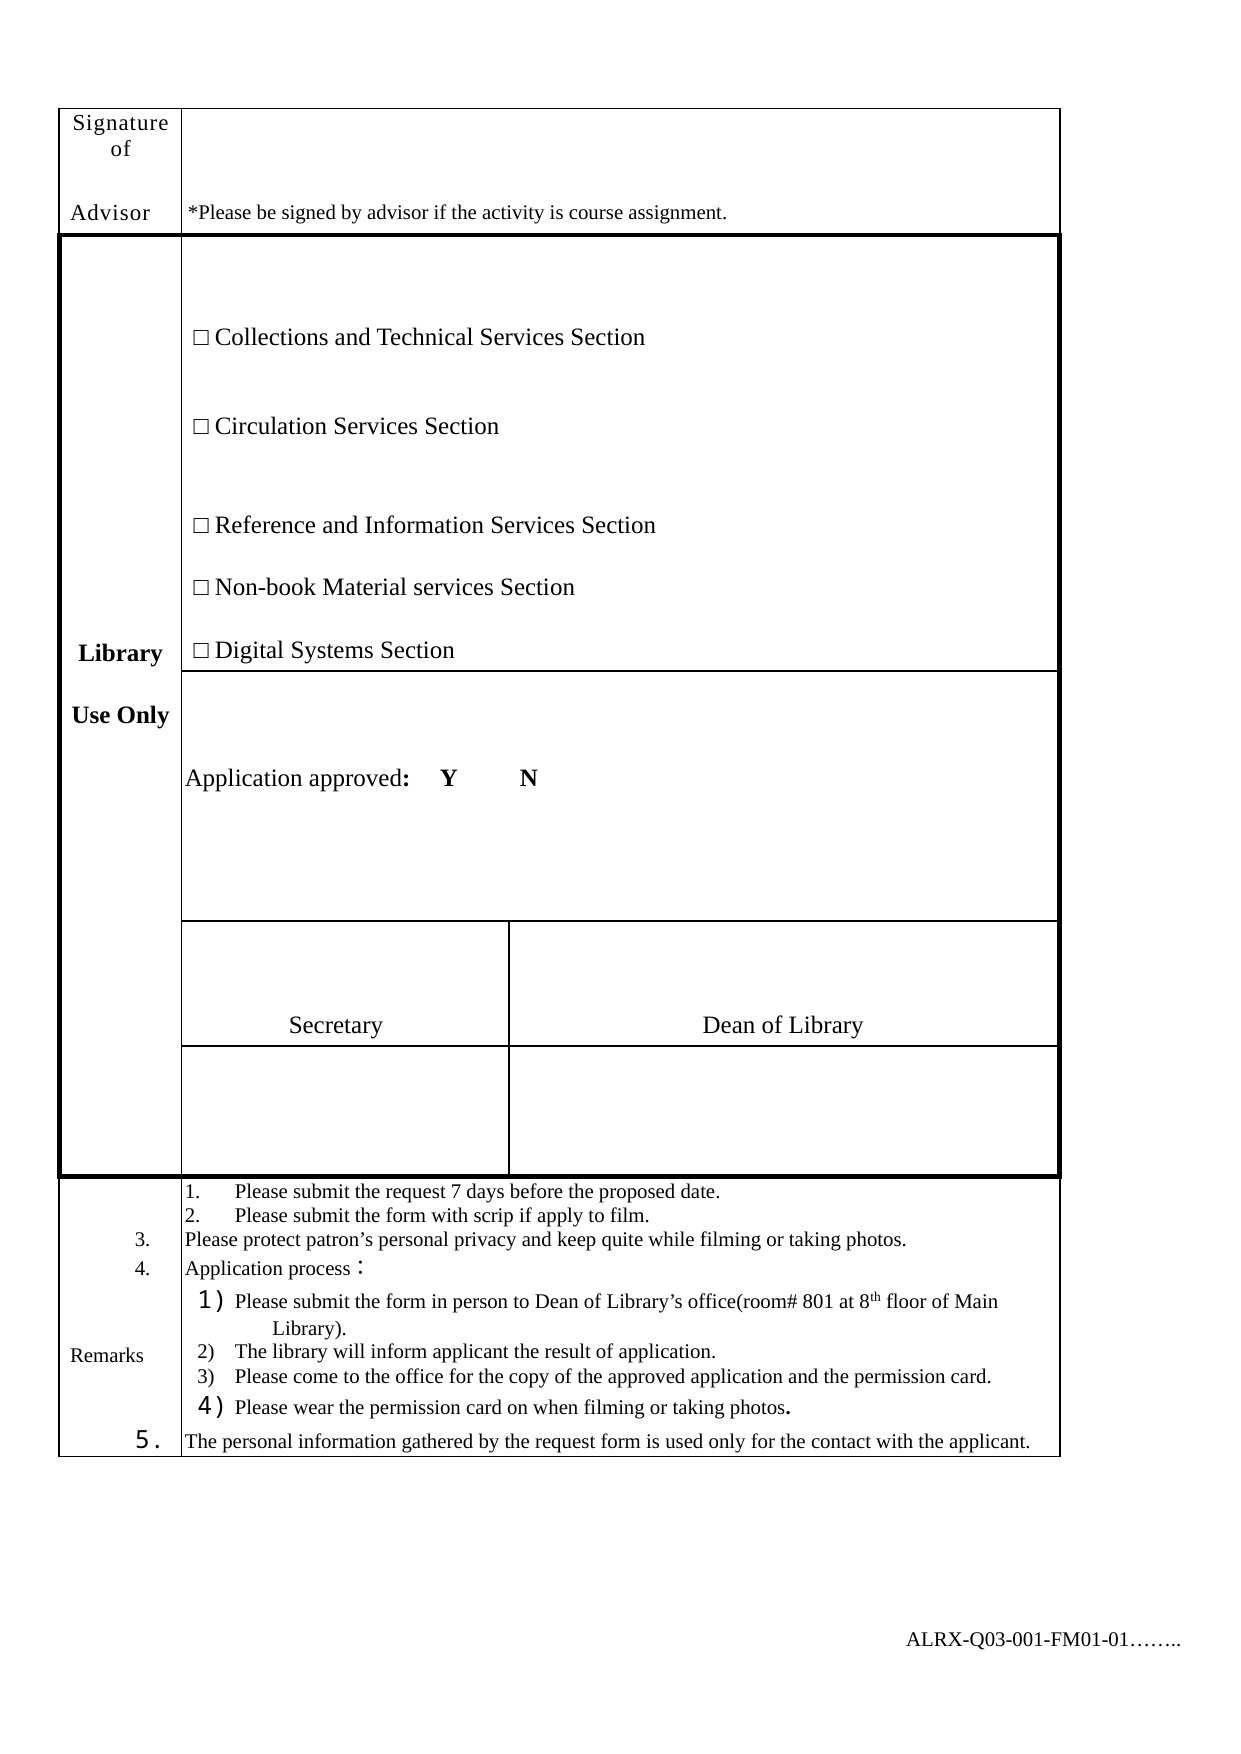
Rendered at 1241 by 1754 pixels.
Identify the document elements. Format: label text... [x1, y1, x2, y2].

table_cell Secretary [182, 922, 508, 1045]
table_cell [182, 1047, 508, 1174]
table_cell Please submit the request 7 days before the proposed date. Please submit the form with scrip if apply to film. Please protect patron’s personal privacy and keep quite while filming or taking photos. Application process： Please submit the form in person to Dean of Library’s office(room# 801 at 8th floor of Main Library). The library will inform applicant the result of application. Please come to the office for the copy of the approved application and the permission card. Please wear the permission card on when filming or taking photos. The personal information gathered by the request form is used only for the contact with the applicant. [182, 1179, 1059, 1456]
table_cell □ Collections and Technical Services Section □ Circulation Services Section □ Reference and Information Services Section □ Non-book Material services Section □ Digital Systems Section [182, 237, 1057, 670]
table_cell Remarks [60, 1179, 181, 1456]
table_cell *Please be signed by advisor if the activity is course assignment. [182, 109, 1059, 233]
table_cell Signature of Advisor [60, 109, 181, 233]
table_cell Library Use Only [62, 237, 181, 1174]
table_cell Dean of Library [510, 922, 1057, 1045]
table_cell [510, 1047, 1057, 1174]
table_cell Application approved: Y N [182, 672, 1057, 920]
